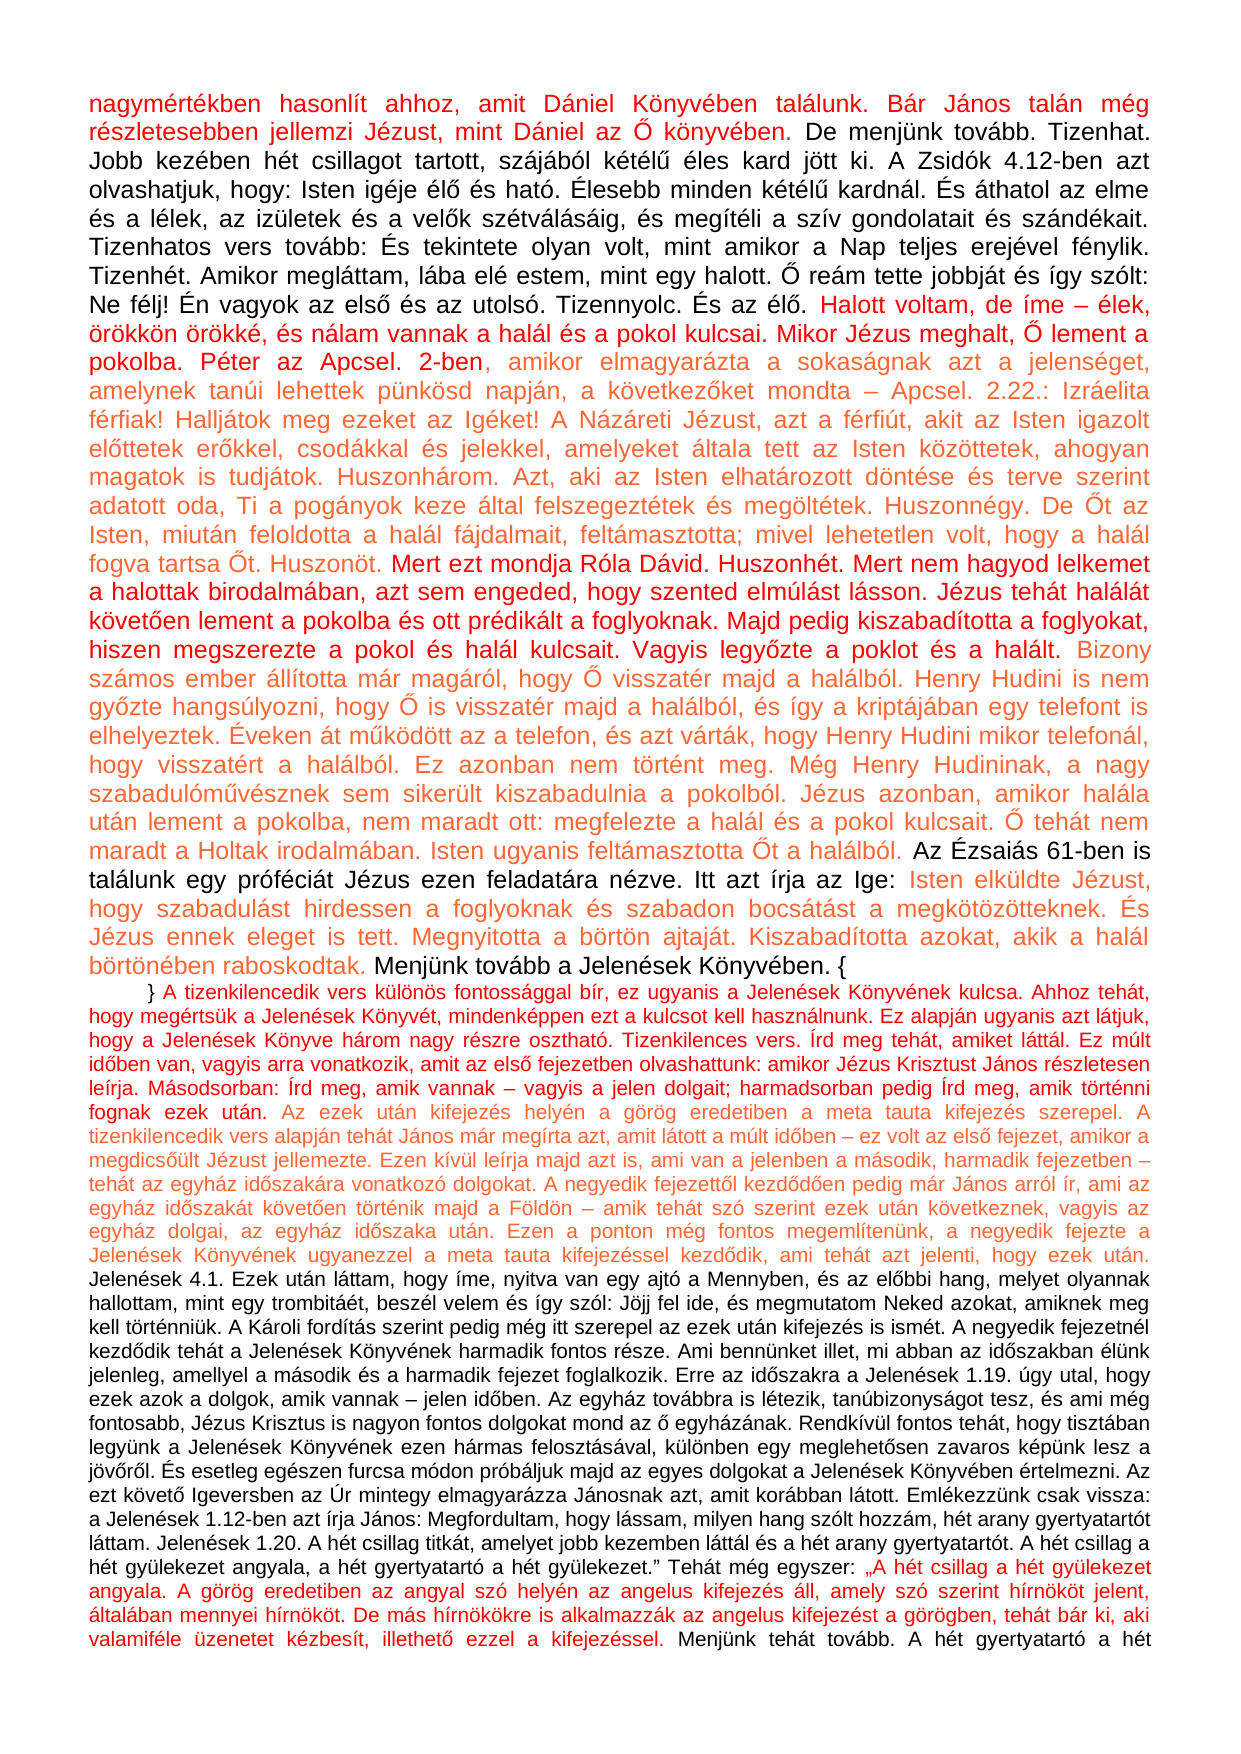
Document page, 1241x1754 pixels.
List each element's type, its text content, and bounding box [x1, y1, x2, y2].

text } A tizenkilencedik vers különös fontossággal bír, ez ugyanis a Jelenések Könyvének kulcsa. Ahhoz tehát, hogy megértsük a Jelenések Könyvét, mindenképpen ezt a kulcsot kell használnunk. Ez alapján ugyanis azt látjuk, hogy a Jelenések Könyve három nagy részre osztható. Tizenkilences vers. Írd meg tehát, amiket láttál. Ez múlt időben van, vagyis arra vonatkozik, amit az első fejezetben olvashattunk: amikor Jézus Krisztust János részletesen leírja. Másodsorban: Írd meg, amik vannak – vagyis a jelen dolgait; harmadsorban pedig Írd meg, amik történni fognak ezek után. Az ezek után kifejezés helyén a görög eredetiben a meta tauta kifejezés szerepel. A tizenkilencedik vers alapján tehát János már megírta azt, amit látott a múlt időben – ez volt az első fejezet, amikor a megdicsőült Jézust jellemezte. Ezen kívül leírja majd azt is, ami van a jelenben a második, harmadik fejezetben – tehát az egyház időszakára vonatkozó dolgokat. A negyedik fejezettől kezdődően pedig már János arról ír, ami az egyház időszakát követően történik majd a Földön – amik tehát szó szerint ezek után következnek, vagyis az egyház dolgai, az egyház időszaka után. Ezen a ponton még fontos megemlítenünk, a negyedik fejezte a Jelenések Könyvének ugyanezzel a meta tauta kifejezéssel kezdődik, ami tehát azt jelenti, hogy ezek után. Jelenések 4.1. Ezek után láttam, hogy íme, nyitva van egy ajtó a Mennyben, és az előbbi hang, melyet olyannak hallottam, mint egy trombitáét, beszél velem és így szól: Jöjj fel ide, és megmutatom Neked azokat, amiknek meg kell történniük. A Károli fordítás szerint pedig még itt szerepel az ezek után kifejezés is ismét. A negyedik fejezetnél kezdődik tehát a Jelenések Könyvének harmadik fontos része. Ami bennünket illet, mi abban az időszakban élünk jelenleg, amellyel a második és a harmadik fejezet foglalkozik. Erre az időszakra a Jelenések 1.19. úgy utal, hogy ezek azok a dolgok, amik vannak – jelen időben. Az egyház továbbra is létezik, tanúbizonyságot tesz, és ami még fontosabb, Jézus Krisztus is nagyon fontos dolgokat mond az ő egyházának. Rendkívül fontos tehát, hogy tisztában legyünk a Jelenések Könyvének ezen hármas felosztásával, különben egy meglehetősen zavaros képünk lesz a jövőről. És esetleg egészen furcsa módon próbáljuk majd az egyes dolgokat a Jelenések Könyvében értelmezni. Az ezt követő Igeversben az Úr mintegy elmagyarázza Jánosnak azt, amit korábban látott. Emlékezzünk csak vissza: a Jelenések 1.12-ben azt írja János: Megfordultam, hogy lássam, milyen hang szólt hozzám, hét arany gyertyatartót láttam. Jelenések 1.20. A hét csillag titkát, amelyet jobb kezemben láttál és a hét arany gyertyatartót. A hét csillag a hét gyülekezet angyala, a hét gyertyatartó a hét gyülekezet.” Tehát még egyszer: „A hét csillag a hét gyülekezet angyala. A görög eredetiben az angyal szó helyén az angelus kifejezés áll, amely szó szerint hírnököt jelent, általában mennyei hírnököt. De más hírnökökre is alkalmazzák az angelus kifejezést a görögben, tehát bár ki, aki valamiféle üzenetet kézbesít, illethető ezzel a kifejezéssel. Menjünk tehát tovább. A hét gyertyatartó a hét [88, 980, 1152, 1651]
text nagymértékben hasonlít ahhoz, amit Dániel Könyvében találunk. Bár János talán még részletesebben jellemzi Jézust, mint Dániel az Ő könyvében. De menjünk tovább. Tizenhat. Jobb kezében hét csillagot tartott, szájából kétélű éles kard jött ki. A Zsidók 4.12-ben azt olvashatjuk, hogy: Isten igéje élő és ható. Élesebb minden kétélű kardnál. És áthatol az elme és a lélek, az izületek és a velők szétválásáig, és megítéli a szív gondolatait és szándékait. Tizenhatos vers tovább: És tekintete olyan volt, mint amikor a Nap teljes erejével fénylik. Tizenhét. Amikor megláttam, lába elé estem, mint egy halott. Ő reám tette jobbját és így szólt: Ne félj! Én vagyok az első és az utolsó. Tizennyolc. És az élő. Halott voltam, de íme – élek, örökkön örökké, és nálam vannak a halál és a pokol kulcsai. Mikor Jézus meghalt, Ő lement a pokolba. Péter az Apcsel. 2-ben, amikor elmagyarázta a sokaságnak azt a jelenséget, amelynek tanúi lehettek pünkösd napján, a következőket mondta – Apcsel. 2.22.: Izráelita férfiak! Halljátok meg ezeket az Igéket! A Názáreti Jézust, azt a férfiút, akit az Isten igazolt előttetek erőkkel, csodákkal és jelekkel, amelyeket általa tett az Isten közöttetek, ahogyan magatok is tudjátok. Huszonhárom. Azt, aki az Isten elhatározott döntése és terve szerint adatott oda, Ti a pogányok keze által felszegeztétek és megöltétek. Huszonnégy. De Őt az Isten, miután feloldotta a halál fájdalmait, feltámasztotta; mivel lehetetlen volt, hogy a halál fogva tartsa Őt. Huszonöt. Mert ezt mondja Róla Dávid. Huszonhét. Mert nem hagyod lelkemet a halottak birodalmában, azt sem engeded, hogy szented elmúlást lásson. Jézus tehát halálát követően lement a pokolba és ott prédikált a foglyoknak. Majd pedig kiszabadította a foglyokat, hiszen megszerezte a pokol és halál kulcsait. Vagyis legyőzte a poklot és a halált. Bizony számos ember állította már magáról, hogy Ő visszatér majd a halálból. Henry Hudini is nem győzte hangsúlyozni, hogy Ő is visszatér majd a halálból, és így a kriptájában egy telefont is elhelyeztek. Éveken át működött az a telefon, és azt várták, hogy Henry Hudini mikor telefonál, hogy visszatért a halálból. Ez azonban nem történt meg. Még Henry Hudininak, a nagy szabadulóművésznek sem sikerült kiszabadulnia a pokolból. Jézus azonban, amikor halála után lement a pokolba, nem maradt ott: megfelezte a halál és a pokol kulcsait. Ő tehát nem maradt a Holtak irodalmában. Isten ugyanis feltámasztotta Őt a halálból. Az Ézsaiás 61-ben is találunk egy próféciát Jézus ezen feladatára nézve. Itt azt írja az Ige: Isten elküldte Jézust, hogy szabadulást hirdessen a foglyoknak és szabadon bocsátást a megkötözötteknek. És Jézus ennek eleget is tett. Megnyitotta a börtön ajtaját. Kiszabadította azokat, akik a halál börtönében raboskodtak. Menjünk tovább a Jelenések Könyvében. { [88, 88, 1152, 980]
